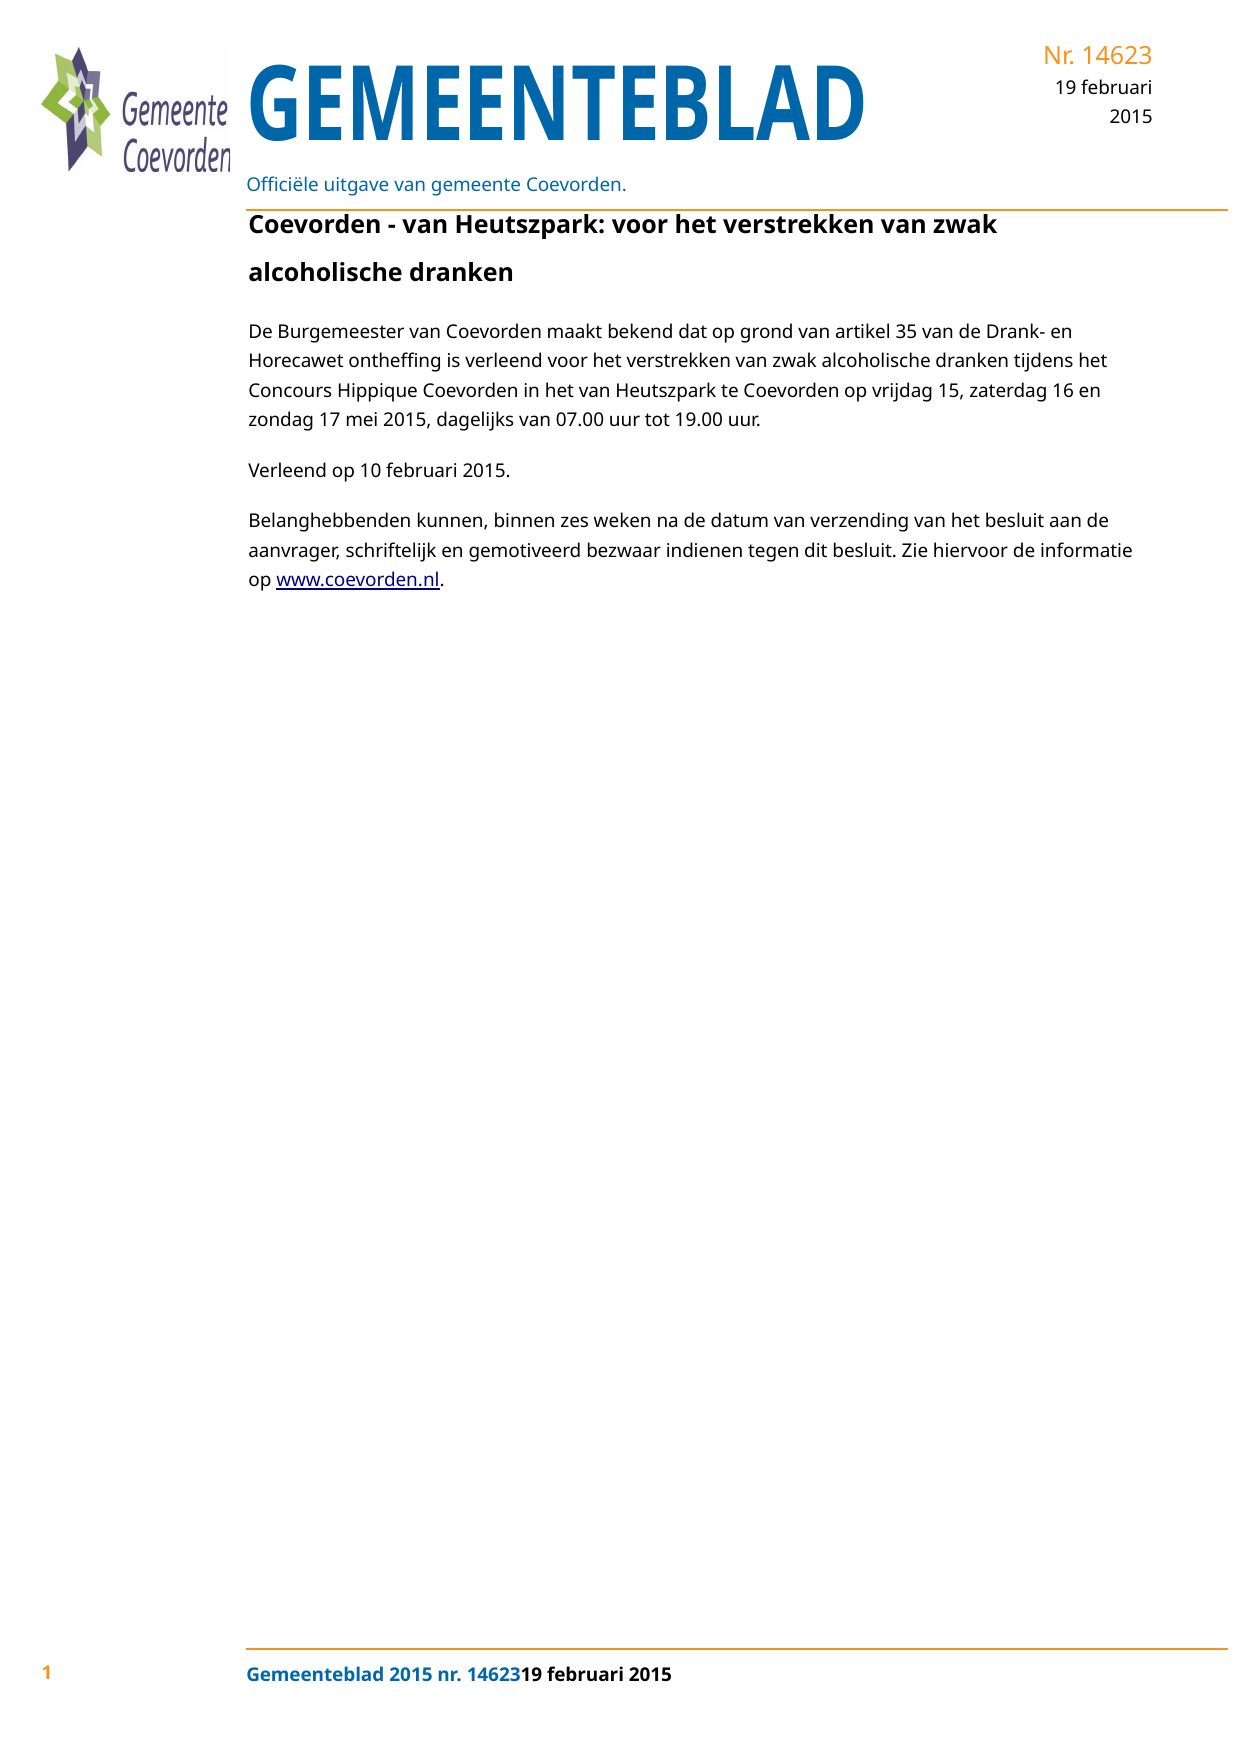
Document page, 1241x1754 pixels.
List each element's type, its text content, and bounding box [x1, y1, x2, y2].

text Verleend op 10 februari 2015. [248, 457, 1152, 483]
text Coevorden - van Heutszpark: voor het verstrekken van zwak alcoholische dranken [248, 211, 1152, 288]
text De Burgemeester van Coevorden maakt bekend dat op grond van artikel 35 van de Drank- en Horecawet ontheffing is verleend voor het verstrekken van zwak alcoholische dranken tijdens het Concours Hippique Coevorden in het van Heutszpark te Coevorden op vrijdag 15, zaterdag 16 en zondag 17 mei 2015, dagelijks van 07.00 uur tot 19.00 uur. [248, 318, 1152, 432]
text Belanghebbenden kunnen, binnen zes weken na de datum van verzending van het besluit aan de aanvrager, schriftelijk en gemotiveerd bezwaar indienen tegen dit besluit. Zie hiervoor de informatie op www.coevorden.nl. [248, 507, 1152, 592]
picture [41, 47, 231, 172]
